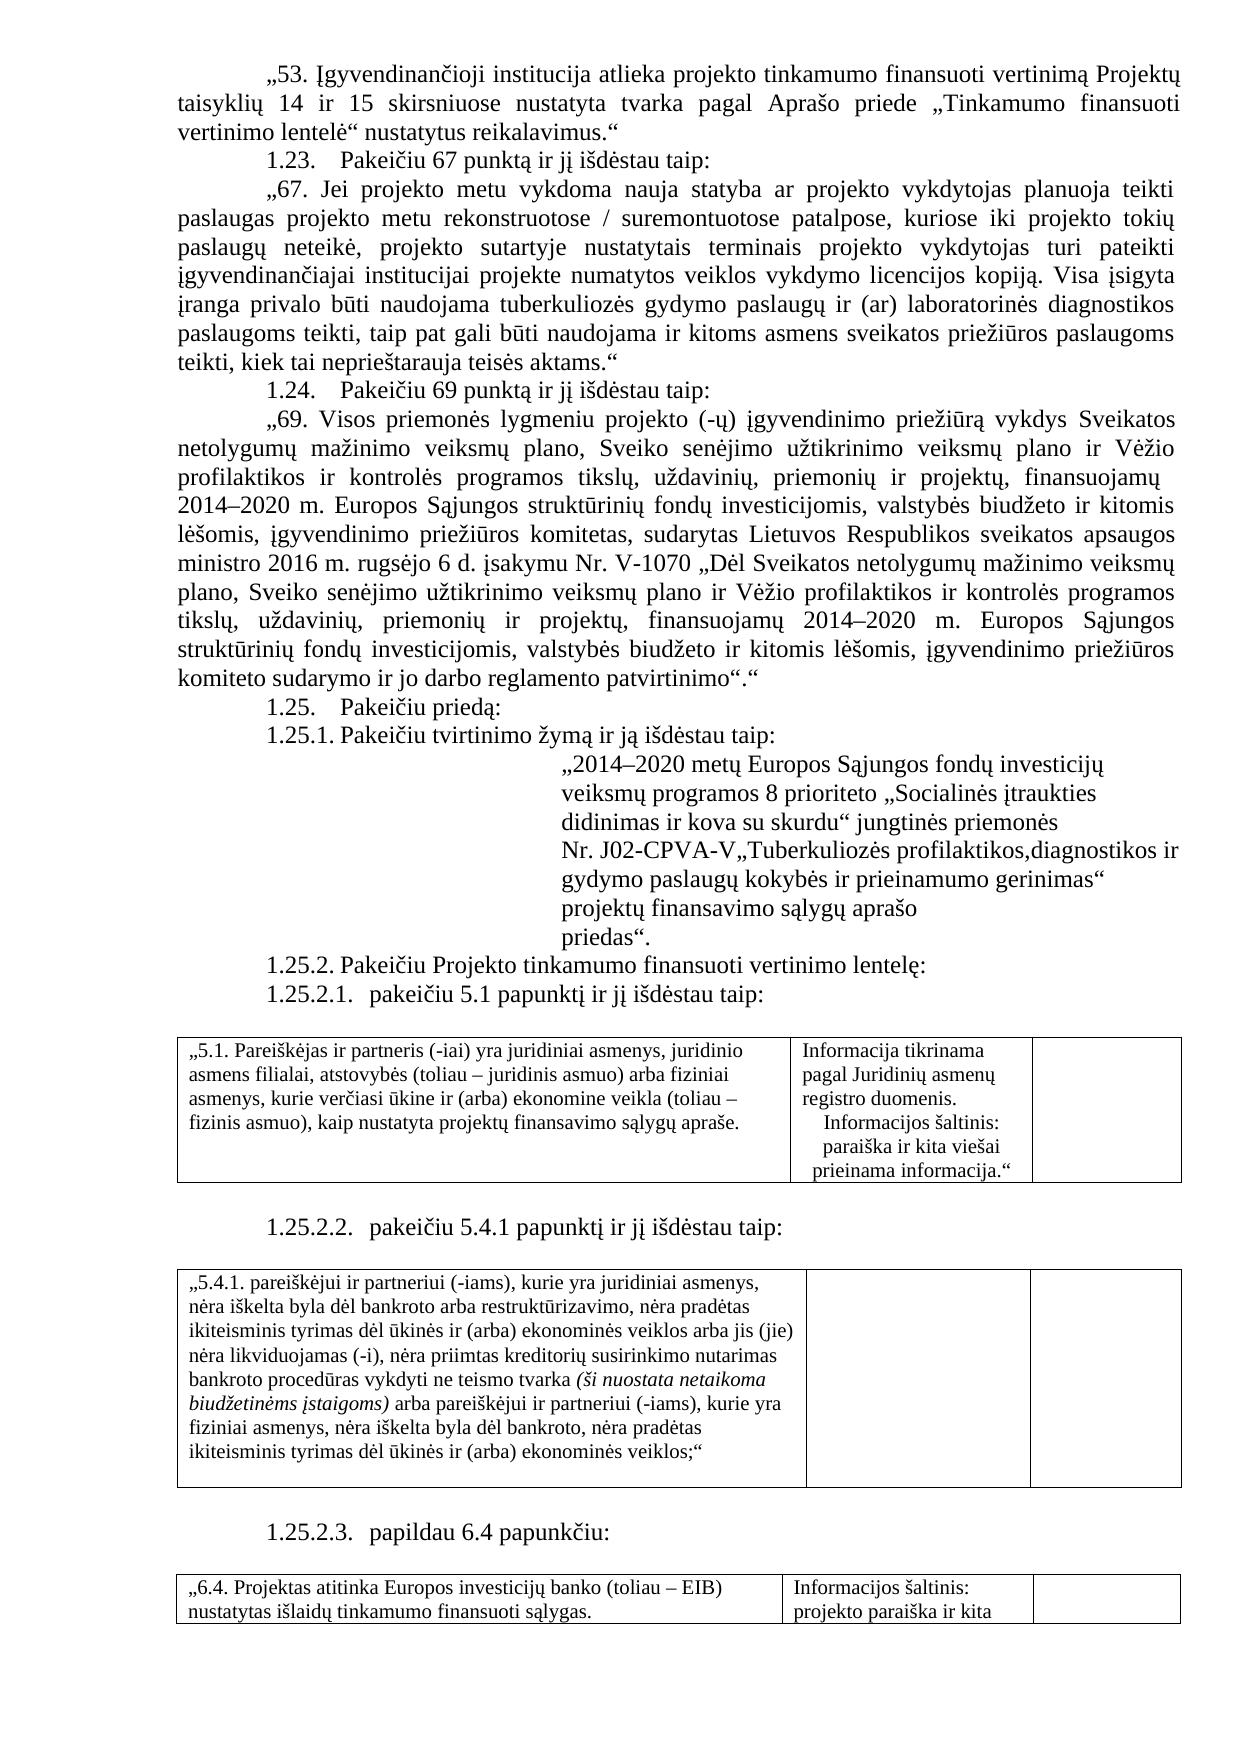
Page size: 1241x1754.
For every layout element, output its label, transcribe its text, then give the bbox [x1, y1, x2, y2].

table_header [1031, 1270, 1181, 1487]
text 1.25.1. Pakeičiu tvirtinimo žymą ir ją išdėstau taip: [177, 720, 1176, 749]
text 1.25.2. Pakeičiu Projekto tinkamumo finansuoti vertinimo lentelę: [177, 950, 1176, 979]
table_header [1033, 1038, 1181, 1182]
text „69. Visos priemonės lygmeniu projekto (-ų) įgyvendinimo priežiūrą vykdys Sveikatos netolygumų mažinimo veiksmų plano, Sveiko senėjimo užtikrinimo veiksmų plano ir Vėžio profilaktikos ir kontrolės programos tikslų, uždavinių, priemonių ir projektų, finansuojamų 2014–2020 m. Europos Sąjungos struktūrinių fondų investicijomis, valstybės biudžeto ir kitomis lėšomis, įgyvendinimo priežiūros komitetas, sudarytas Lietuvos Respublikos sveikatos apsaugos ministro 2016 m. rugsėjo 6 d. įsakymu Nr. V-1070 „Dėl Sveikatos netolygumų mažinimo veiksmų plano, Sveiko senėjimo užtikrinimo veiksmų plano ir Vėžio profilaktikos ir kontrolės programos tikslų, uždavinių, priemonių ir projektų, finansuojamų 2014–2020 m. Europos Sąjungos struktūrinių fondų investicijomis, valstybės biudžeto ir kitomis lėšomis, įgyvendinimo priežiūros komiteto sudarymo ir jo darbo reglamento patvirtinimo“.“ [177, 404, 1176, 692]
text 1.25. Pakeičiu priedą: [177, 692, 1176, 720]
text didinimas ir kova su skurdu“ jungtinės priemonės [561, 807, 1181, 835]
text 1.25.2.2. pakeičiu 5.4.1 papunktį ir jį išdėstau taip: [177, 1212, 1176, 1241]
table_header „5.1. Pareiškėjas ir partneris (-iai) yra juridiniai asmenys, juridinio asmens filialai, atstovybės (toliau – juridinis asmuo) arba fiziniai asmenys, kurie verčiasi ūkine ir (arba) ekonomine veikla (toliau – fizinis asmuo), kaip nustatyta projektų finansavimo sąlygų apraše. [178, 1038, 790, 1182]
text „53. Įgyvendinančioji institucija atlieka projekto tinkamumo finansuoti vertinimą Projektų taisyklių 14 ir 15 skirsniuose nustatyta tvarka pagal Aprašo priede „Tinkamumo finansuoti vertinimo lentelė“ nustatytus reikalavimus.“ [177, 59, 1181, 145]
table_header [1034, 1575, 1180, 1623]
text 1.23. Pakeičiu 67 punktą ir jį išdėstau taip: [177, 145, 1176, 174]
table_header „5.4.1. pareiškėjui ir partneriui (-iams), kurie yra juridiniai asmenys, nėra iškelta byla dėl bankroto arba restruktūrizavimo, nėra pradėtas ikiteisminis tyrimas dėl ūkinės ir (arba) ekonominės veiklos arba jis (jie) nėra likviduojamas (-i), nėra priimtas kreditorių susirinkimo nutarimas bankroto procedūras vykdyti ne teismo tvarka (ši nuostata netaikoma biudžetinėms įstaigoms) arba pareiškėjui ir partneriui (-iams), kurie yra fiziniai asmenys, nėra iškelta byla dėl bankroto, nėra pradėtas ikiteisminis tyrimas dėl ūkinės ir (arba) ekonominės veiklos;“ [178, 1270, 806, 1487]
text veiksmų programos 8 prioriteto „Socialinės įtraukties [561, 778, 1181, 807]
text 1.25.2.3. papildau 6.4 papunkčiu: [177, 1517, 1176, 1545]
table_header Informacija tikrinama pagal Juridinių asmenų registro duomenis. Informacijos šaltinis: paraiška ir kita viešai prieinama informacija.“ [791, 1038, 1032, 1182]
text gydymo paslaugų kokybės ir prieinamumo gerinimas“ projektų finansavimo sąlygų aprašo [561, 864, 1181, 922]
text 1.24. Pakeičiu 69 punktą ir jį išdėstau taip: [177, 375, 1176, 404]
text priedas“. [561, 922, 1181, 950]
text „67. Jei projekto metu vykdoma nauja statyba ar projekto vykdytojas planuoja teikti paslaugas projekto metu rekonstruotose / suremontuotose patalpose, kuriose iki projekto tokių paslaugų neteikė, projekto sutartyje nustatytais terminais projekto vykdytojas turi pateikti įgyvendinančiajai institucijai projekte numatytos veiklos vykdymo licencijos kopiją. Visa įsigyta įranga privalo būti naudojama tuberkuliozės gydymo paslaugų ir (ar) laboratorinės diagnostikos paslaugoms teikti, taip pat gali būti naudojama ir kitoms asmens sveikatos priežiūros paslaugoms teikti, kiek tai neprieštarauja teisės aktams.“ [177, 174, 1176, 375]
table_header [807, 1270, 1030, 1487]
text 1.25.2.1. pakeičiu 5.1 papunktį ir jį išdėstau taip: [177, 979, 1176, 1008]
text Nr. J02-CPVA-V„Tuberkuliozės profilaktikos, diagnostikos ir [561, 835, 1181, 864]
text „2014–2020 metų Europos Sąjungos fondų investicijų [561, 749, 1181, 778]
table_header Informacijos šaltinis: projekto paraiška ir kita [783, 1575, 1033, 1623]
